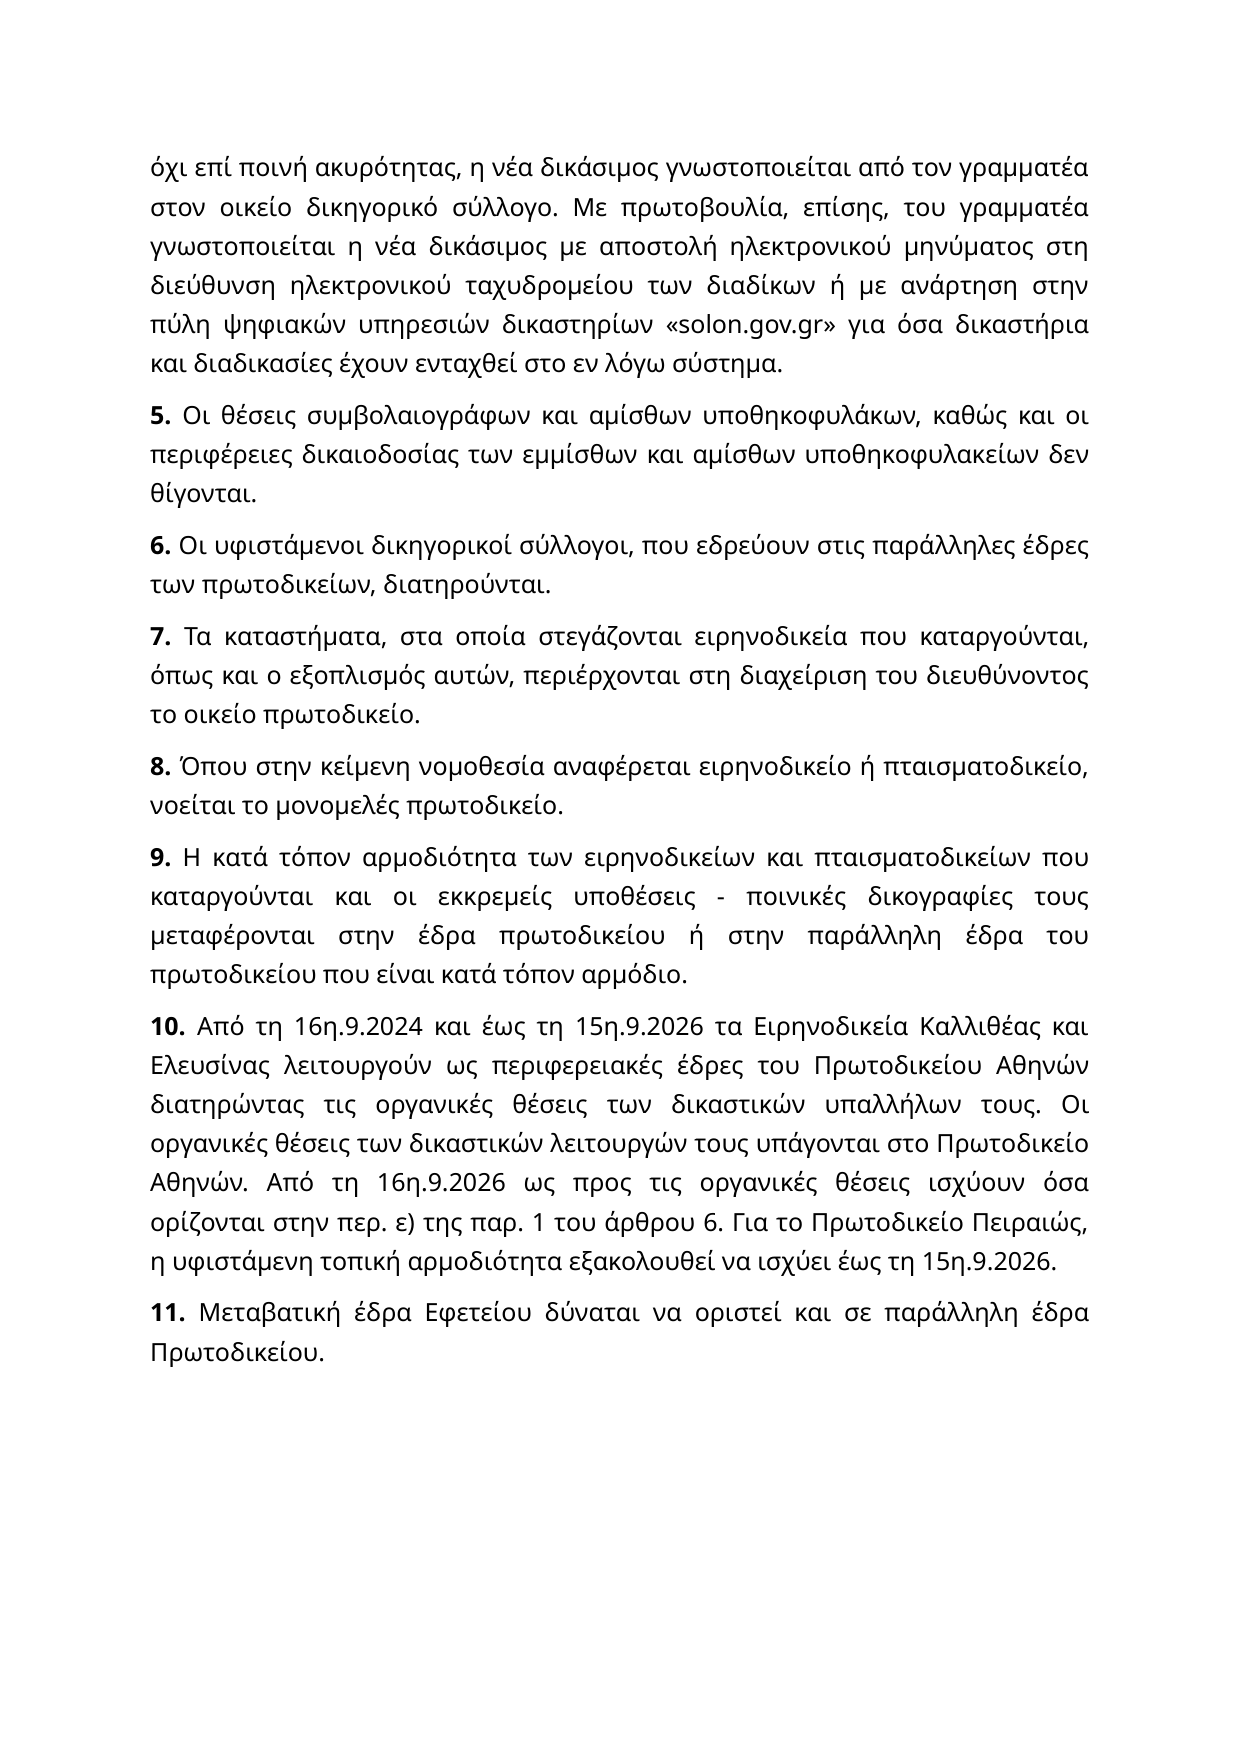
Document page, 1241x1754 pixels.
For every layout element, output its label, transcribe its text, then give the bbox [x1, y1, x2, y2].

text 10. Από τη 16η.9.2024 και έως τη 15η.9.2026 τα Ειρηνοδικεία Καλλιθέας και Ελευσίνας λειτουργούν ως περιφερειακές έδρες του Πρωτοδικείου Αθηνών διατηρώντας τις οργανικές θέσεις των δικαστικών υπαλλήλων τους. Οι οργανικές θέσεις των δικαστικών λειτουργών τους υπάγονται στο Πρωτοδικείο Αθηνών. Από τη 16η.9.2026 ως προς τις οργανικές θέσεις ισχύουν όσα ορίζονται στην περ. ε) της παρ. 1 του άρθρου 6. Για το Πρωτοδικείο Πειραιώς, η υφιστάμενη τοπική αρμοδιότητα εξακολουθεί να ισχύει έως τη 15η.9.2026. [150, 1008, 1090, 1277]
text 5. Οι θέσεις συμβολαιογράφων και αμίσθων υποθηκοφυλάκων, καθώς και οι περιφέρειες δικαιοδοσίας των εμμίσθων και αμίσθων υποθηκοφυλακείων δεν θίγονται. [150, 397, 1090, 510]
text 11. Μεταβατική έδρα Εφετείου δύναται να οριστεί και σε παράλληλη έδρα Πρωτοδικείου. [150, 1295, 1090, 1368]
text όχι επί ποινή ακυρότητας, η νέα δικάσιμος γνωστοποιείται από τον γραμματέα στον οικείο δικηγορικό σύλλογο. Με πρωτοβουλία, επίσης, του γραμματέα γνωστοποιείται η νέα δικάσιμος με αποστολή ηλεκτρονικού μηνύματος στη διεύθυνση ηλεκτρονικού ταχυδρομείου των διαδίκων ή με ανάρτηση στην πύλη ψηφιακών υπηρεσιών δικαστηρίων «solon.gov.gr» για όσα δικαστήρια και διαδικασίες έχουν ενταχθεί στο εν λόγω σύστημα. [150, 150, 1090, 380]
text 7. Τα καταστήματα, στα οποία στεγάζονται ειρηνοδικεία που καταργούνται, όπως και ο εξοπλισμός αυτών, περιέρχονται στη διαχείριση του διευθύνοντος το οικείο πρωτοδικείο. [150, 618, 1090, 731]
text 9. H κατά τόπον αρμοδιότητα των ειρηνοδικείων και πταισματοδικείων που καταργούνται και οι εκκρεμείς υποθέσεις - ποινικές δικογραφίες τους μεταφέρονται στην έδρα πρωτοδικείου ή στην παράλληλη έδρα του πρωτοδικείου που είναι κατά τόπον αρμόδιο. [150, 839, 1090, 991]
text 6. Οι υφιστάμενοι δικηγορικοί σύλλογοι, που εδρεύουν στις παράλληλες έδρες των πρωτοδικείων, διατηρούνται. [150, 527, 1090, 601]
text 8. Όπου στην κείμενη νομοθεσία αναφέρεται ειρηνοδικείο ή πταισματοδικείο, νοείται το μονομελές πρωτοδικείο. [150, 748, 1090, 822]
